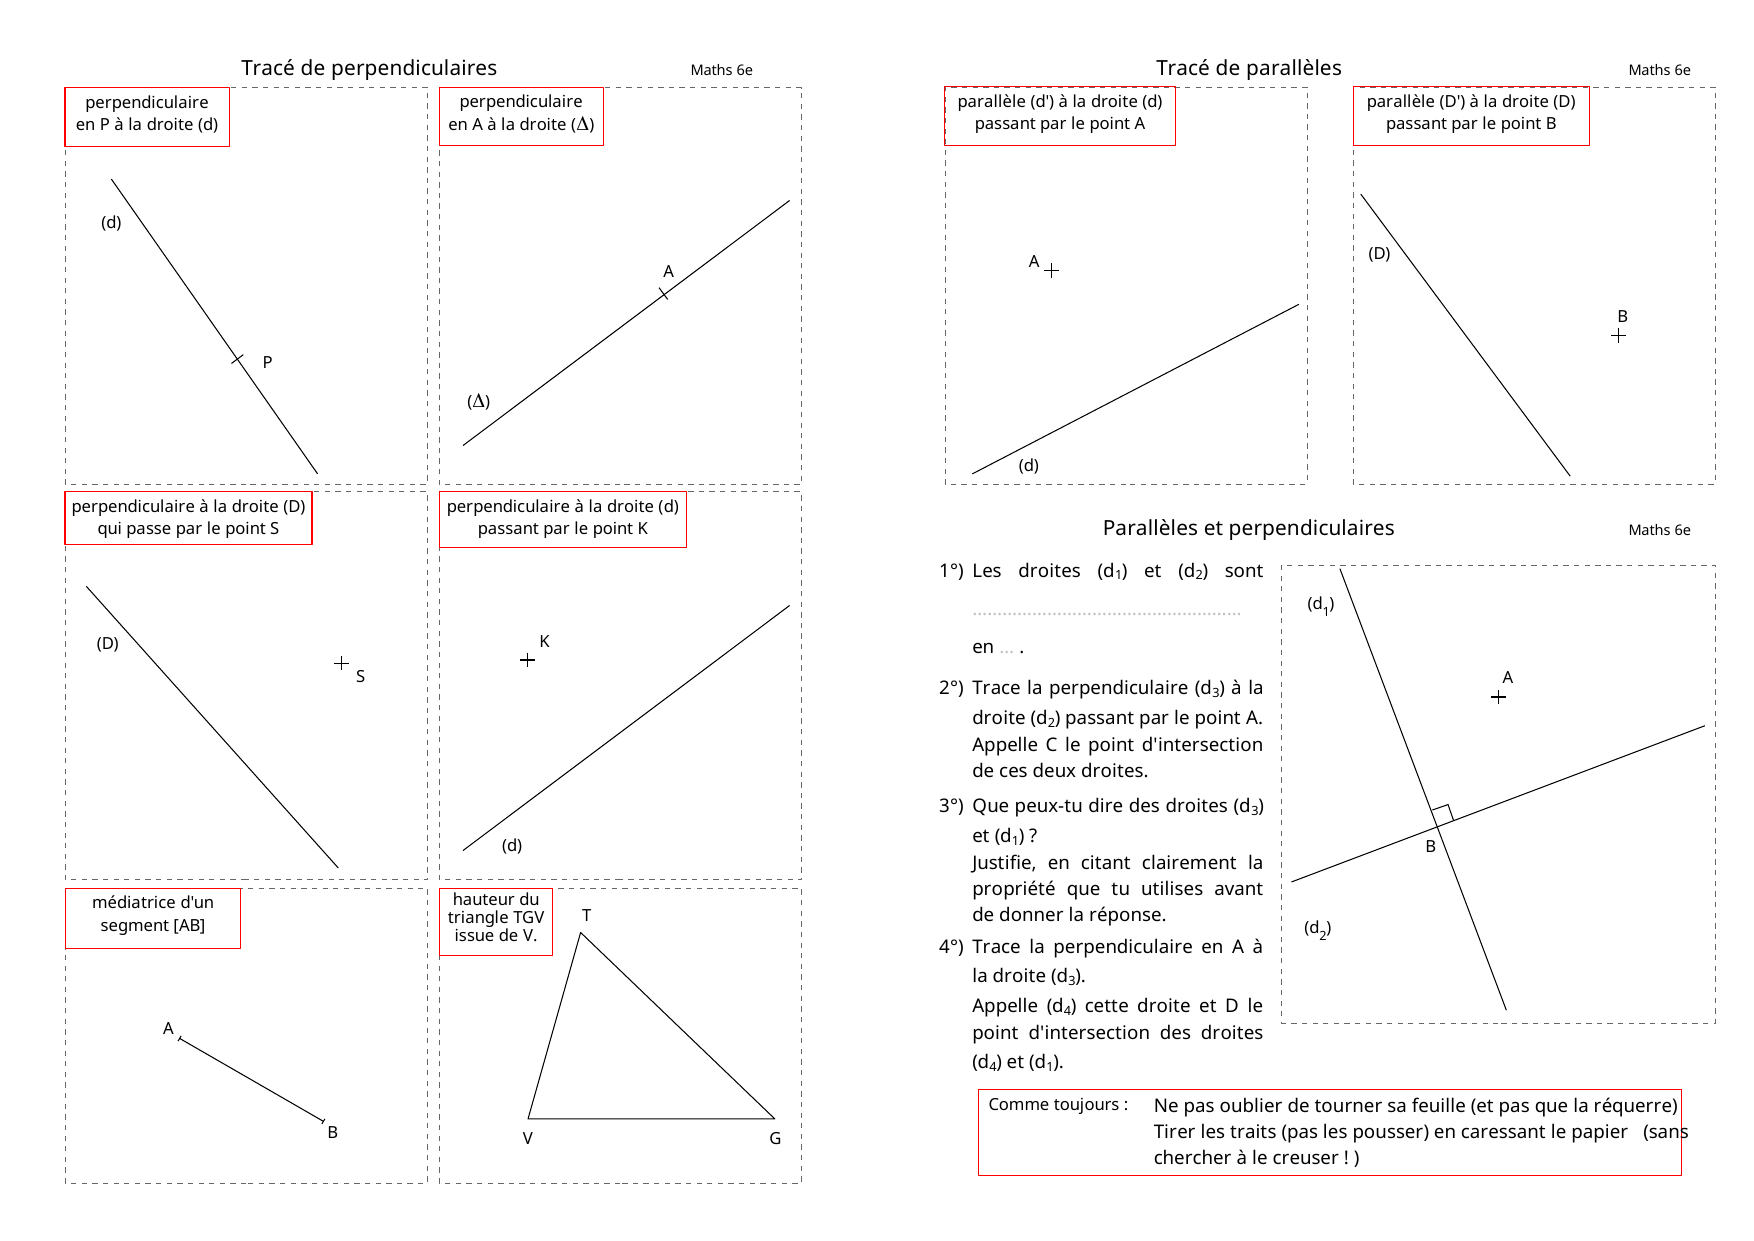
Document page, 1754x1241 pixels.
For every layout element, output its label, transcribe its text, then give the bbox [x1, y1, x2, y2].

text Appelle (d4) cette droite et D le point d'intersection des droites (d4) et (d1). [939, 989, 1263, 1075]
text 3°) Que peux-tu dire des droites (d3) et (d1) ? [939, 789, 1263, 849]
text 1°) Les droites (d1) et (d2) sont ……………………………………………… en … . [939, 553, 1263, 659]
text Justifie, en citant clairement la propriété que tu utilises avant de donner la réponse. [939, 849, 1263, 927]
text Parallèles et perpendiculaires Maths 6e [939, 513, 1695, 542]
text Tracé de parallèles Maths 6e [939, 53, 1695, 82]
text Tracé de perpendiculaires Maths 6e [59, 53, 815, 82]
text Appelle C le point d'intersection de ces deux droites. [939, 731, 1263, 783]
text 4°) Trace la perpendiculaire en A à la droite (d3). [939, 933, 1263, 989]
text 2°) Trace la perpendiculaire (d3) à la droite (d2) passant par le point A. [939, 671, 1263, 731]
